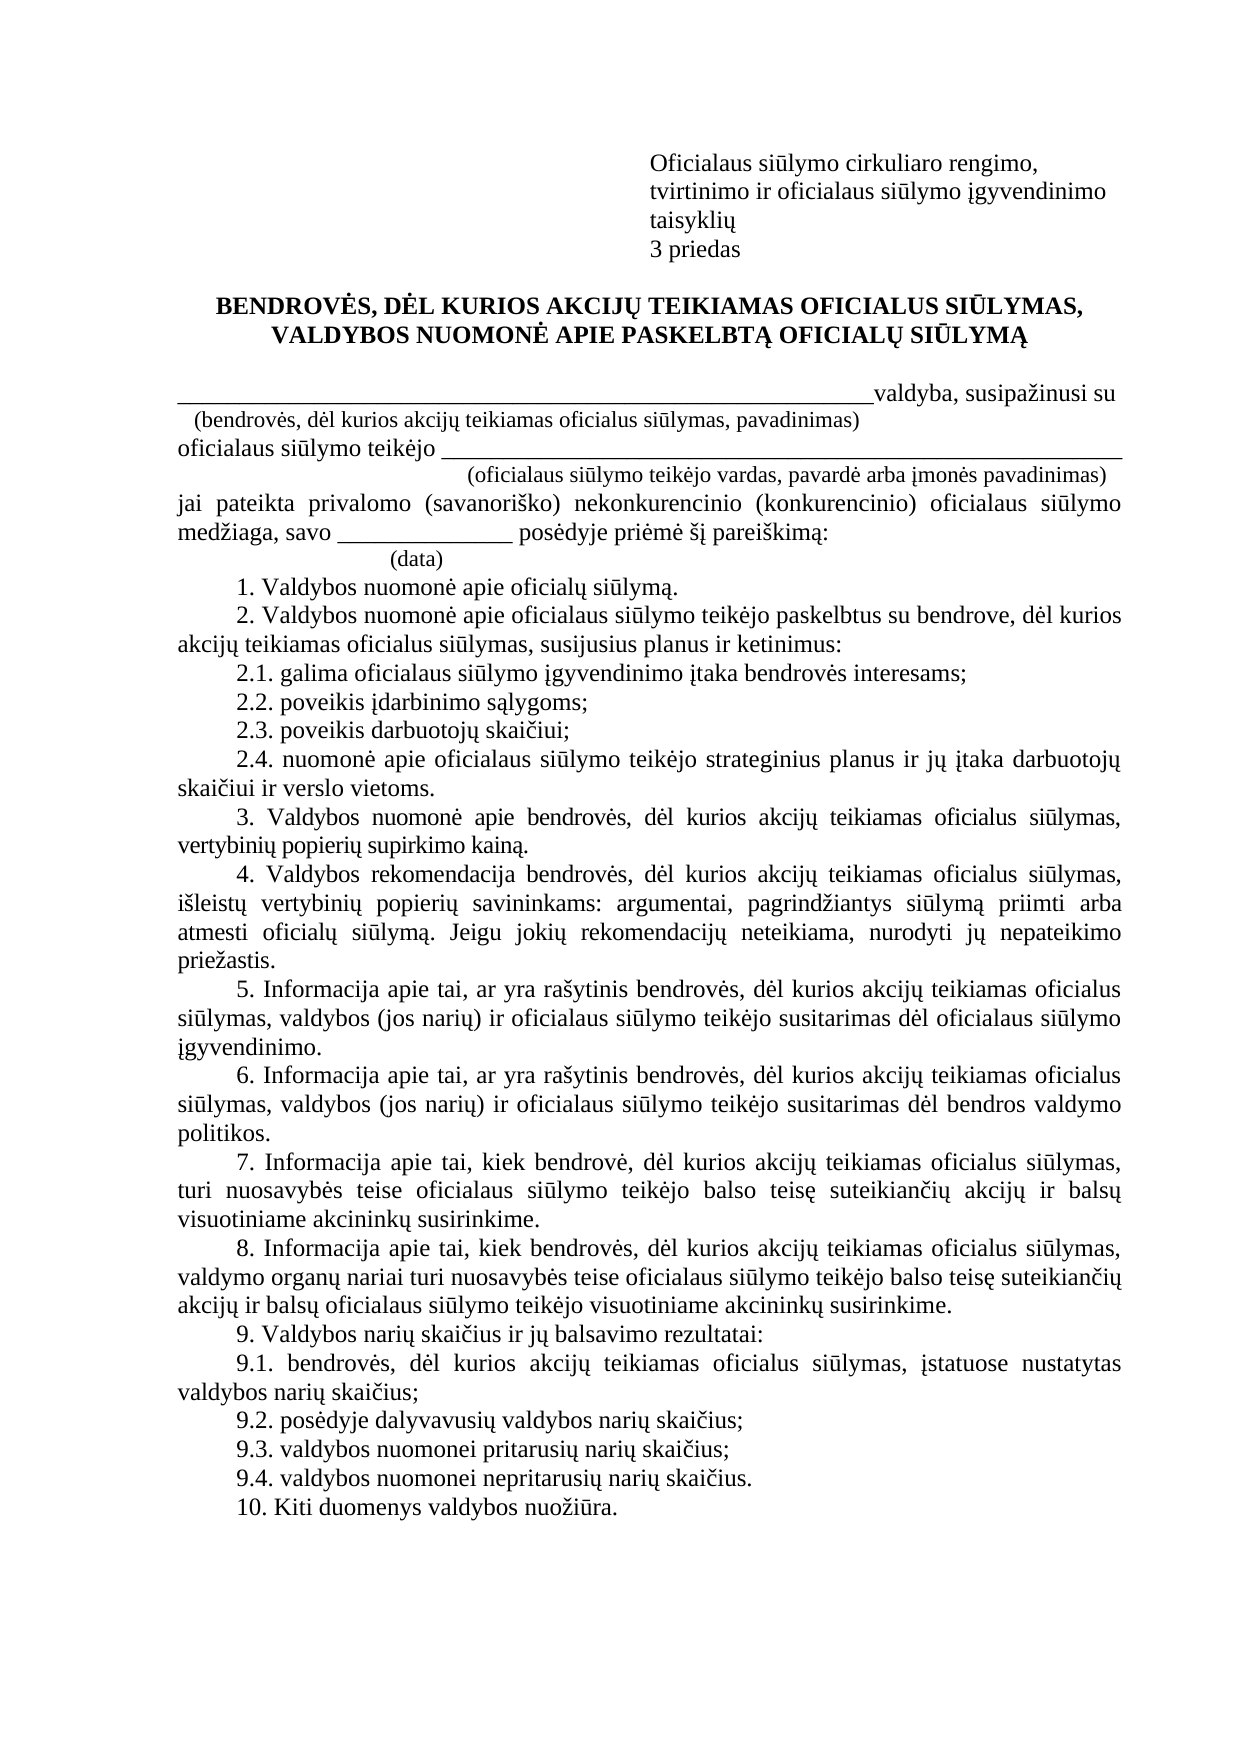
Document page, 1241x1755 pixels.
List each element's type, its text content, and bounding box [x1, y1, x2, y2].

text 2. Valdybos nuomonė apie oficialaus siūlymo teikėjo paskelbtus su bendrove, dėl kurios akcijų teikiamas oficialus siūlymas, susijusius planus ir ketinimus: [177, 600, 1122, 658]
text (bendrovės, dėl kurios akcijų teikiamas oficialus siūlymas, pavadinimas) [177, 406, 877, 433]
text _ valdyba, susipažinusi su [177, 378, 1122, 406]
text 2.4. nuomonė apie oficialaus siūlymo teikėjo strateginius planus ir jų įtaka darbuotojų skaičiui ir verslo vietoms. [177, 744, 1122, 802]
text jai pateikta privalomo (savanoriško) nekonkurencinio (konkurencinio) oficialaus siūlymo medžiaga, savo ______________ posėdyje priėmė šį pareiškimą: [177, 488, 1122, 545]
text 2.3. poveikis darbuotojų skaičiui; [177, 715, 1122, 744]
text Bendrovės, dėl kurios akcijų teikiamas oficialus siūlymas, VALDYBOS NUOMONĖ APIE PASKELBTĄ OFICIALŲ SIŪLYMĄ [177, 291, 1122, 349]
text 2.2. poveikis įdarbinimo sąlygoms; [177, 687, 1122, 715]
text 3. Valdybos nuomonė apie bendrovės, dėl kurios akcijų teikiamas oficialus siūlymas, vertybinių popierių supirkimo kainą. [177, 802, 1122, 859]
text 6. Informacija apie tai, ar yra rašytinis bendrovės, dėl kurios akcijų teikiamas oficialus siūlymas, valdybos (jos narių) ir oficialaus siūlymo teikėjo susitarimas dėl bendros valdymo politikos. [177, 1060, 1122, 1147]
text 5. Informacija apie tai, ar yra rašytinis bendrovės, dėl kurios akcijų teikiamas oficialus siūlymas, valdybos (jos narių) ir oficialaus siūlymo teikėjo susitarimas dėl oficialaus siūlymo įgyvendinimo. [177, 974, 1122, 1060]
text 4. Valdybos rekomendacija bendrovės, dėl kurios akcijų teikiamas oficialus siūlymas, išleistų vertybinių popierių savininkams: argumentai, pagrindžiantys siūlymą priimti arba atmesti oficialų siūlymą. Jeigu jokių rekomendacijų neteikiama, nurodyti jų nepateikimo priežastis. [177, 859, 1122, 974]
text 9.3. valdybos nuomonei pritarusių narių skaičius; [177, 1434, 1122, 1463]
text 7. Informacija apie tai, kiek bendrovė, dėl kurios akcijų teikiamas oficialus siūlymas, turi nuosavybės teise oficialaus siūlymo teikėjo balso teisę suteikiančių akcijų ir balsų visuotiniame akcininkų susirinkime. [177, 1147, 1122, 1233]
text 8. Informacija apie tai, kiek bendrovės, dėl kurios akcijų teikiamas oficialus siūlymas, valdymo organų nariai turi nuosavybės teise oficialaus siūlymo teikėjo balso teisę suteikiančių akcijų ir balsų oficialaus siūlymo teikėjo visuotiniame akcininkų susirinkime. [177, 1233, 1122, 1319]
text 9. Valdybos narių skaičius ir jų balsavimo rezultatai: [177, 1319, 1122, 1348]
text Oficialaus siūlymo cirkuliaro rengimo, [649, 148, 1122, 176]
text 1. Valdybos nuomonė apie oficialų siūlymą. [177, 572, 1122, 600]
text (oficialaus siūlymo teikėjo vardas, pavardė arba įmonės pavadinimas) [452, 461, 1122, 488]
text 3 priedas [649, 234, 1122, 263]
text (data) [390, 545, 1122, 572]
text taisyklių [649, 205, 1122, 234]
text 10. Kiti duomenys valdybos nuožiūra. [177, 1492, 1122, 1520]
text 9.2. posėdyje dalyvavusių valdybos narių skaičius; [177, 1405, 1122, 1434]
text 9.4. valdybos nuomonei nepritarusių narių skaičius. [177, 1463, 1122, 1492]
text tvirtinimo ir oficialaus siūlymo įgyvendinimo [649, 176, 1122, 205]
text oficialaus siūlymo teikėjo [177, 433, 1122, 461]
text 2.1. galima oficialaus siūlymo įgyvendinimo įtaka bendrovės interesams; [177, 658, 1122, 687]
text 9.1. bendrovės, dėl kurios akcijų teikiamas oficialus siūlymas, įstatuose nustatytas valdybos narių skaičius; [177, 1348, 1122, 1405]
